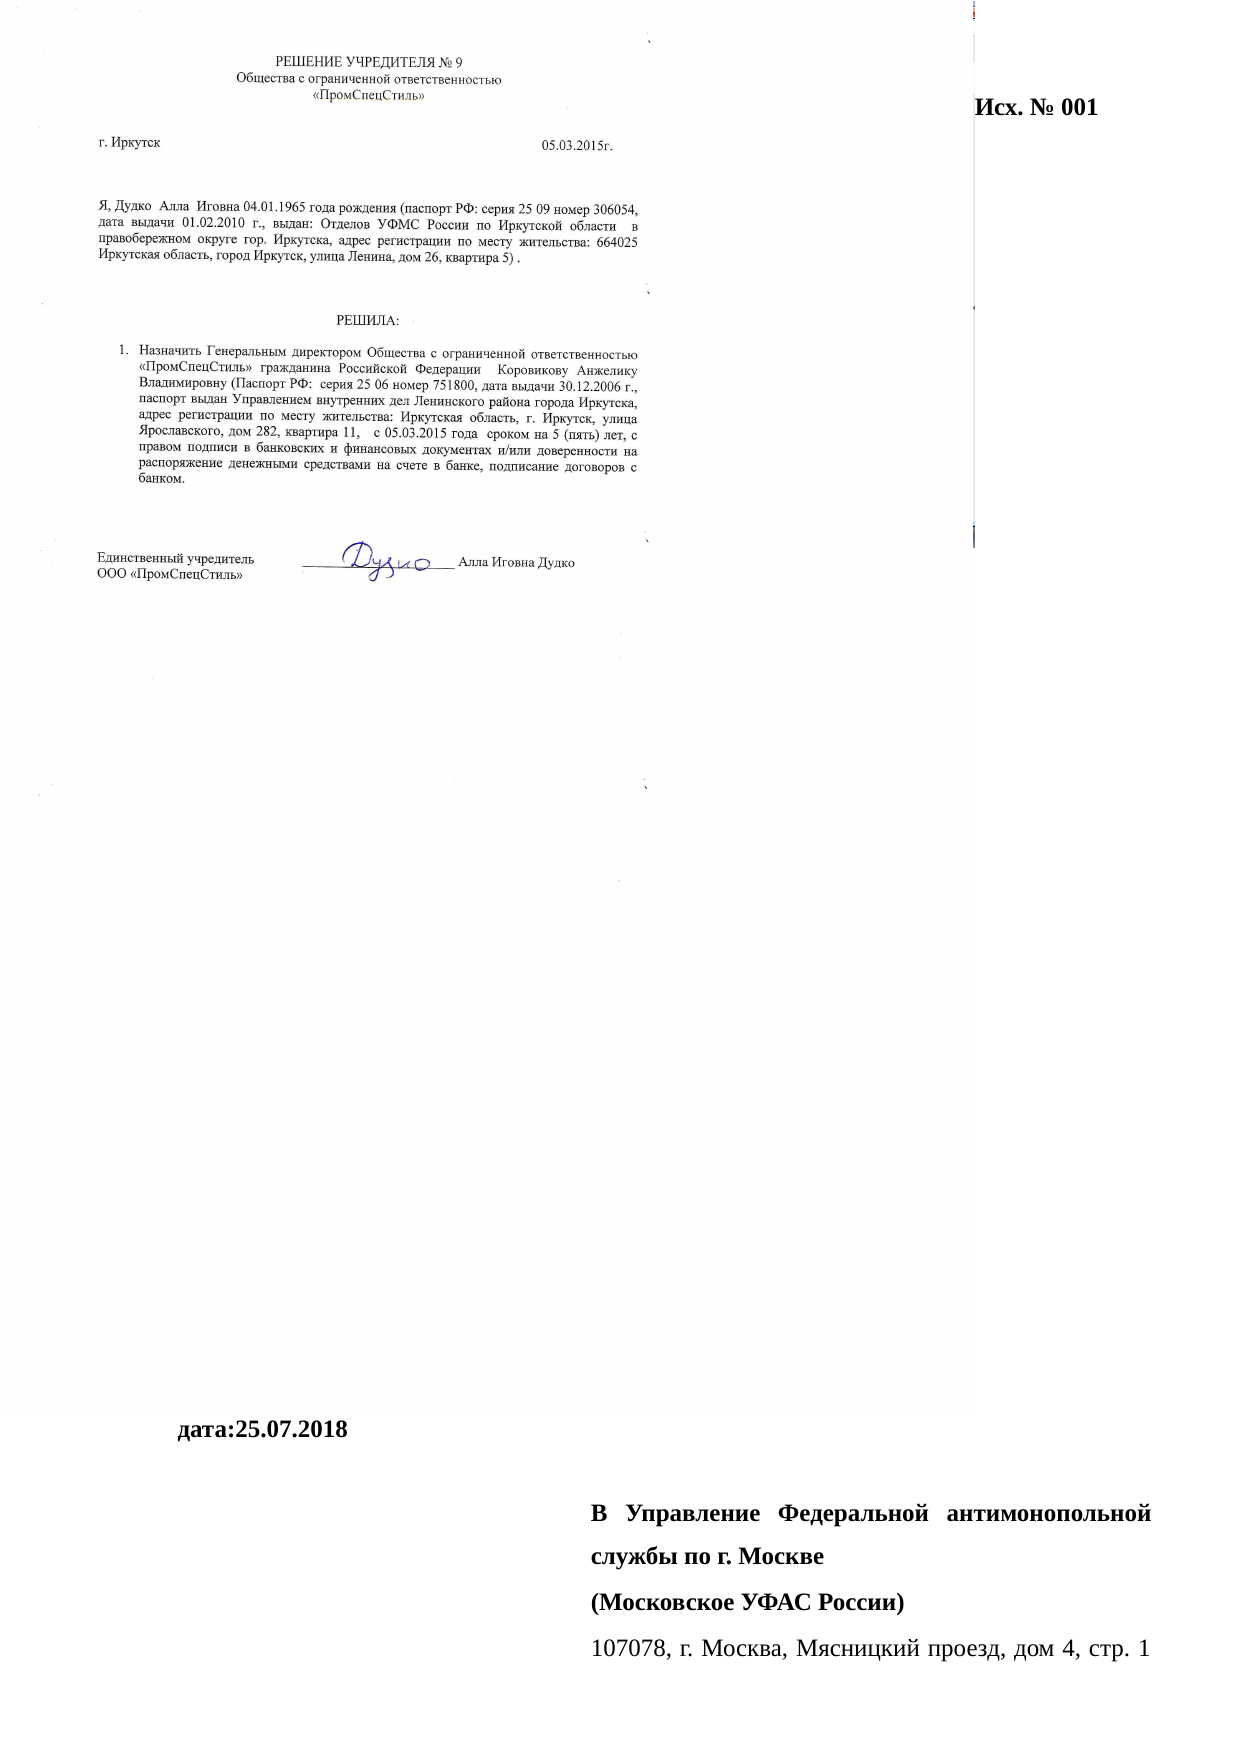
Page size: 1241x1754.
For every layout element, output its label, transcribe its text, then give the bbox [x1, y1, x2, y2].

text (Московское УФАС России) [591, 1587, 1152, 1616]
text В Управление Федеральной антимонопольной службы по г. Москве [591, 1498, 1152, 1570]
text 107078, г. Москва, Мясницкий проезд, дом 4, стр. 1 [591, 1633, 1152, 1662]
picture [0, 0, 975, 1414]
table_header Исх. № 001 дата:25.07.2018 [166, 89, 1114, 1495]
